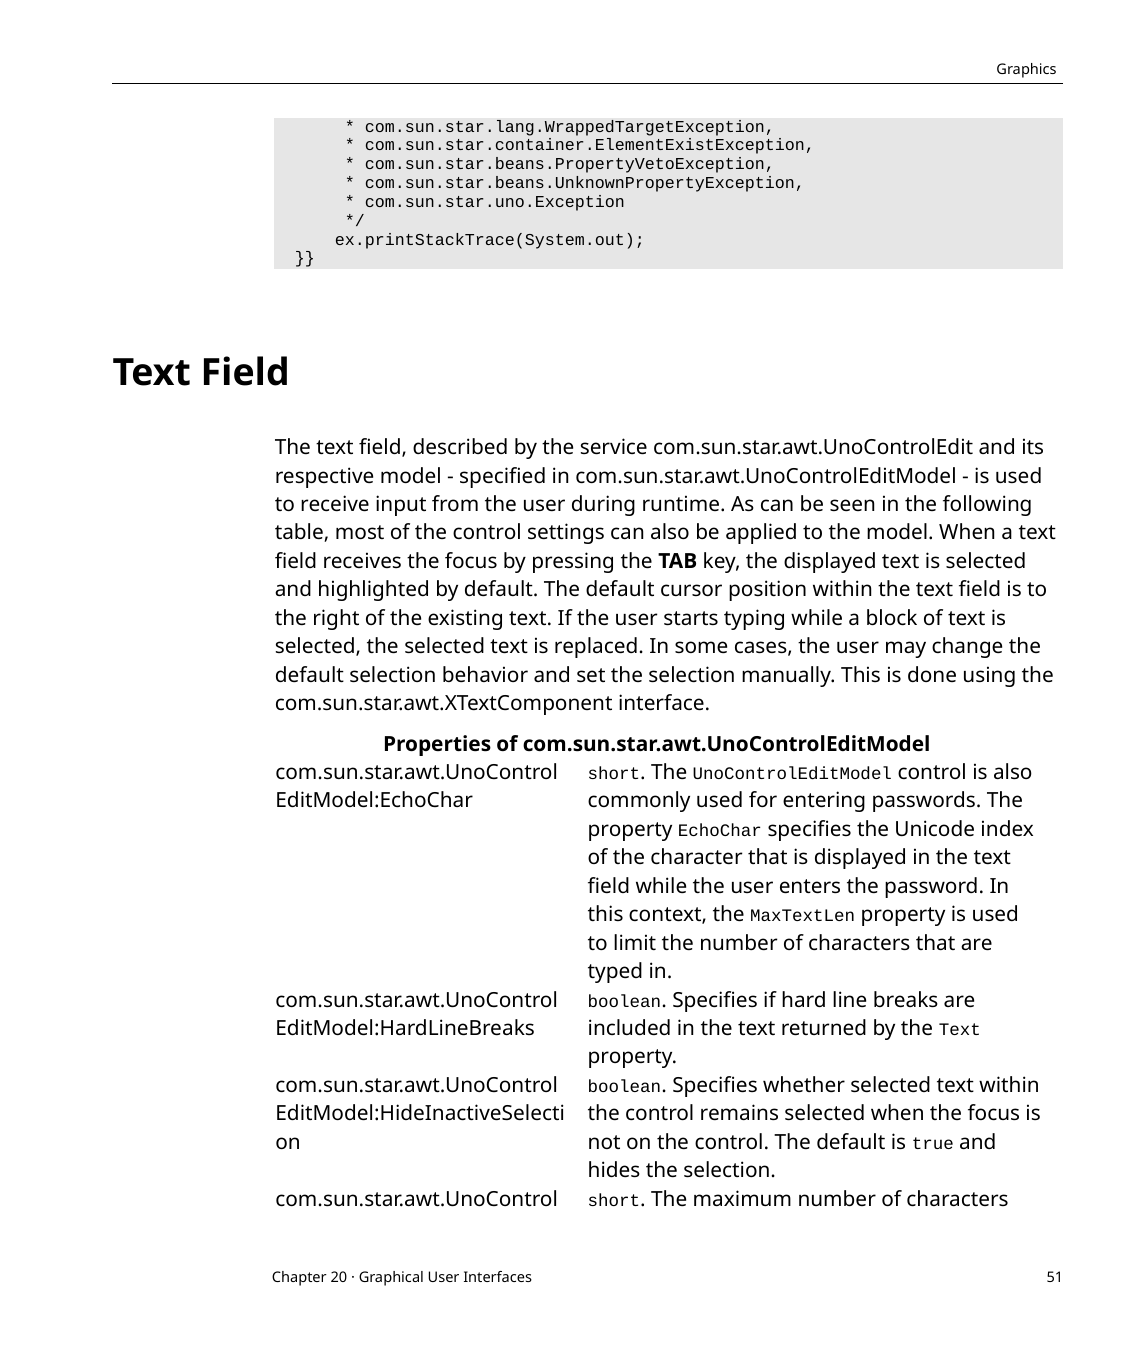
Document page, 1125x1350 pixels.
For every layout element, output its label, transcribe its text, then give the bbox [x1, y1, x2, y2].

table_cell com.sun.star.awt.UnoControlEditModel:HideInactiveSelection [275, 1070, 587, 1184]
table_header Properties of com.sun.star.awt.UnoControlEditModel [275, 729, 1062, 757]
subtitle Text Field [112, 346, 1063, 397]
table_cell com.sun.star.awt.UnoControl [275, 1184, 587, 1212]
table_cell short. The UnoControlEditModel control is also commonly used for entering passwords. The property EchoChar specifies the Unicode index of the character that is displayed in the text field while the user enters the password. In this context, the MaxTextLen property is used to limit the number of characters that are typed in. [588, 757, 1062, 985]
table_cell com.sun.star.awt.UnoControlEditModel:HardLineBreaks [275, 985, 587, 1070]
table_cell short. The maximum number of characters [588, 1184, 1062, 1212]
table_cell boolean. Specifies if hard line breaks are included in the text returned by the Text property. [588, 985, 1062, 1070]
text The text field, described by the service com.sun.star.awt.UnoControlEdit and its respective model - specified in com.sun.star.awt.UnoControlEditModel - is used to receive input from the user during runtime. As can be seen in the following table, most of the control settings can also be applied to the model. When a text field receives the focus by pressing the TAB key, the displayed text is selected and highlighted by default. The default cursor position within the text field is to the right of the existing text. If the user starts typing while a block of text is selected, the selected text is replaced. In some cases, the user may change the default selection behavior and set the selection manually. This is done using the com.sun.star.awt.XTextComponent interface. [274, 432, 1063, 717]
table_cell boolean. Specifies whether selected text within the control remains selected when the focus is not on the control. The default is true and hides the selection. [588, 1070, 1062, 1184]
text * com.sun.star.lang.WrappedTargetException, * com.sun.star.container.ElementExistException, * com.sun.star.beans.PropertyVetoException, * com.sun.star.beans.UnknownPropertyException, * com.sun.star.uno.Exception */ ex.printStackTrace(System.out); }} [274, 118, 1063, 269]
table_cell com.sun.star.awt.UnoControlEditModel:EchoChar [275, 757, 587, 985]
